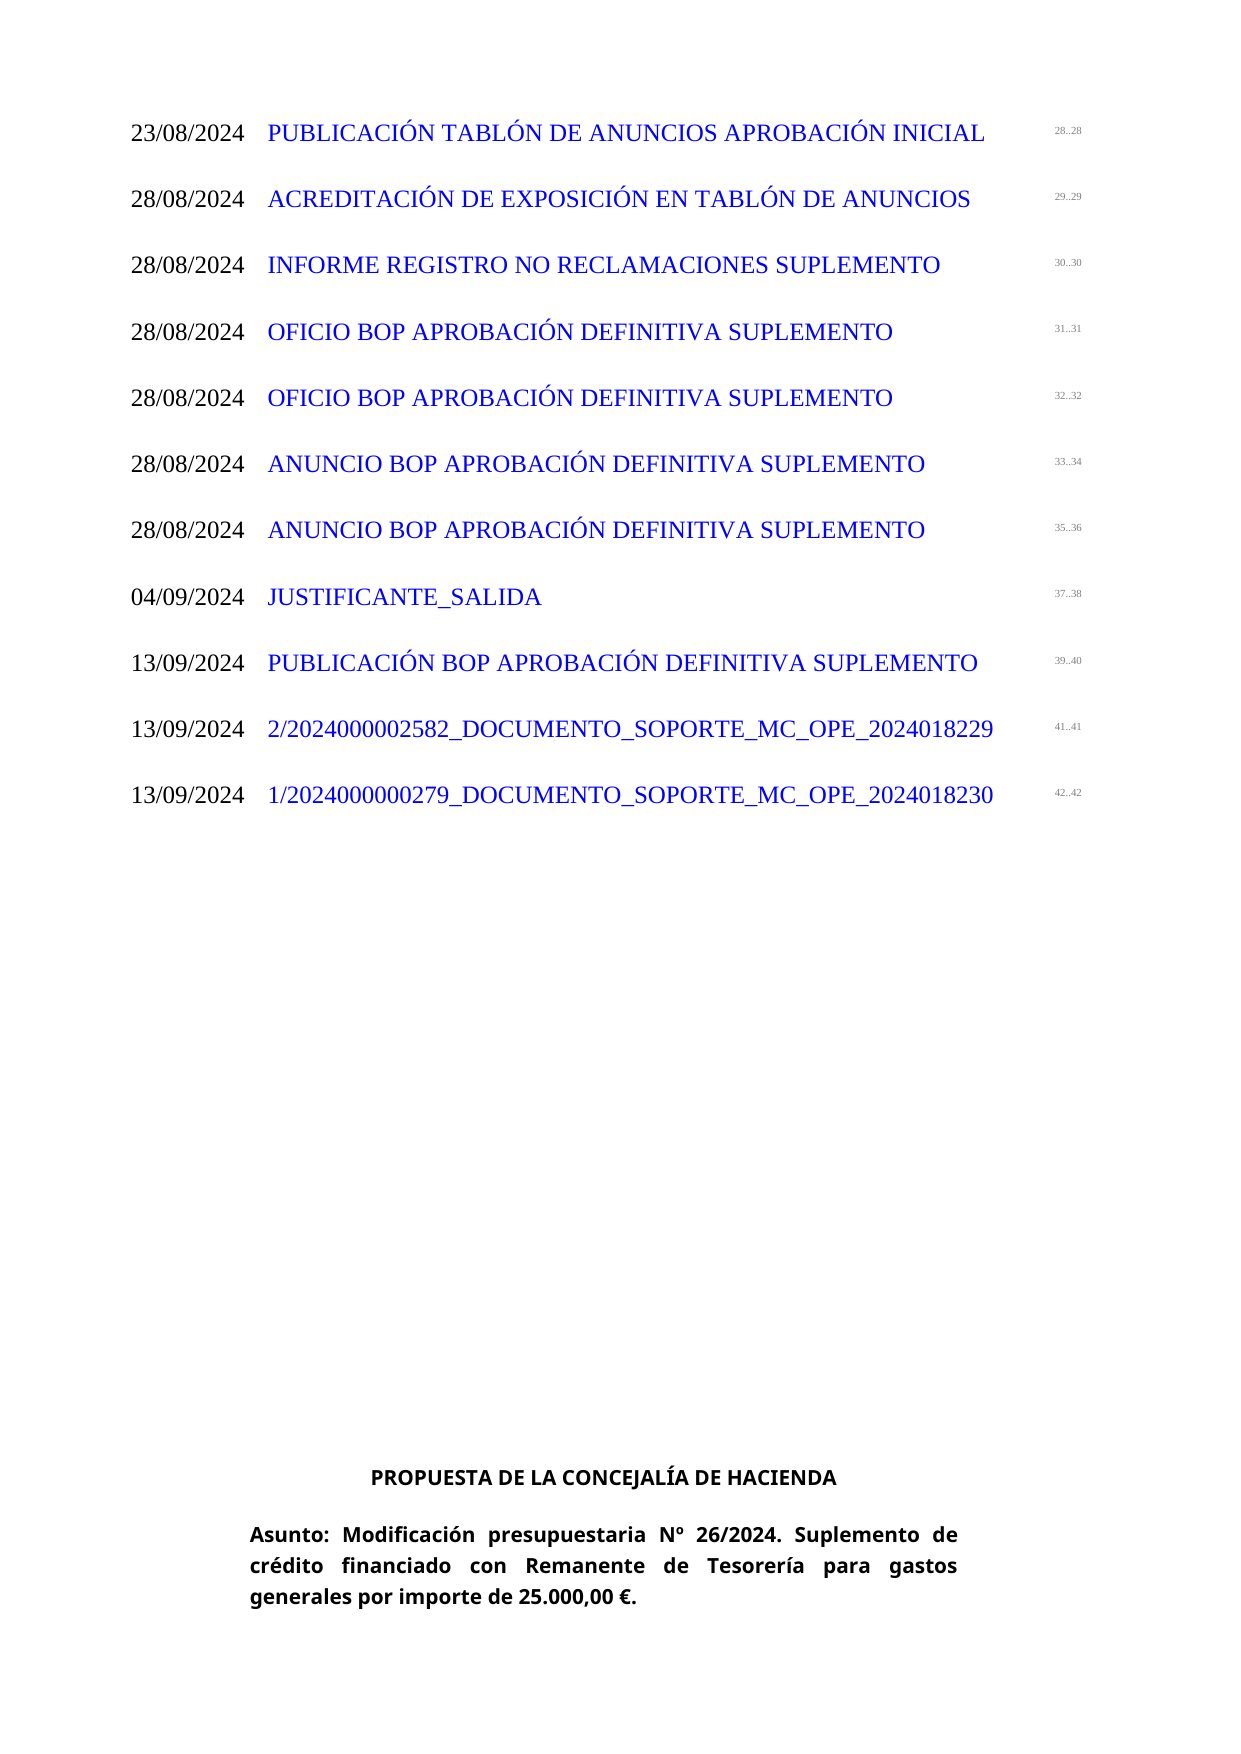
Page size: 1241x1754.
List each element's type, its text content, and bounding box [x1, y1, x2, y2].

text 13/09/2024 2/2024000002582_DOCUMENTO_SOPORTE_MC_OPE_2024018229 41..41 [131, 714, 1122, 743]
text 28/08/2024 ANUNCIO BOP APROBACIÓN DEFINITIVA SUPLEMENTO 35..36 [131, 516, 1122, 544]
text 04/09/2024 JUSTIFICANTE_SALIDA 37..38 [131, 582, 1122, 611]
text 13/09/2024 1/2024000000279_DOCUMENTO_SOPORTE_MC_OPE_2024018230 42..42 [131, 781, 1122, 809]
text 28/08/2024 ACREDITACIÓN DE EXPOSICIÓN EN TABLÓN DE ANUNCIOS 29..29 [131, 184, 1122, 213]
text PROPUESTA DE LA CONCEJALÍA DE HACIENDA [310, 1463, 897, 1492]
text 28/08/2024 INFORME REGISTRO NO RECLAMACIONES SUPLEMENTO 30..30 [131, 251, 1122, 279]
text 23/08/2024 PUBLICACIÓN TABLÓN DE ANUNCIOS APROBACIÓN INICIAL 28..28 [131, 118, 1122, 147]
text 28/08/2024 OFICIO BOP APROBACIÓN DEFINITIVA SUPLEMENTO 32..32 [131, 383, 1122, 412]
text 13/09/2024 PUBLICACIÓN BOP APROBACIÓN DEFINITIVA SUPLEMENTO 39..40 [131, 648, 1122, 677]
text 28/08/2024 OFICIO BOP APROBACIÓN DEFINITIVA SUPLEMENTO 31..31 [131, 317, 1122, 346]
text 28/08/2024 ANUNCIO BOP APROBACIÓN DEFINITIVA SUPLEMENTO 33..34 [131, 449, 1122, 478]
text Asunto: Modificación presupuestaria Nº 26/2024. Suplemento de crédito financiado con Remanente de Tesorería para gastos generales por importe de 25.000,00 €. [249, 1520, 958, 1611]
